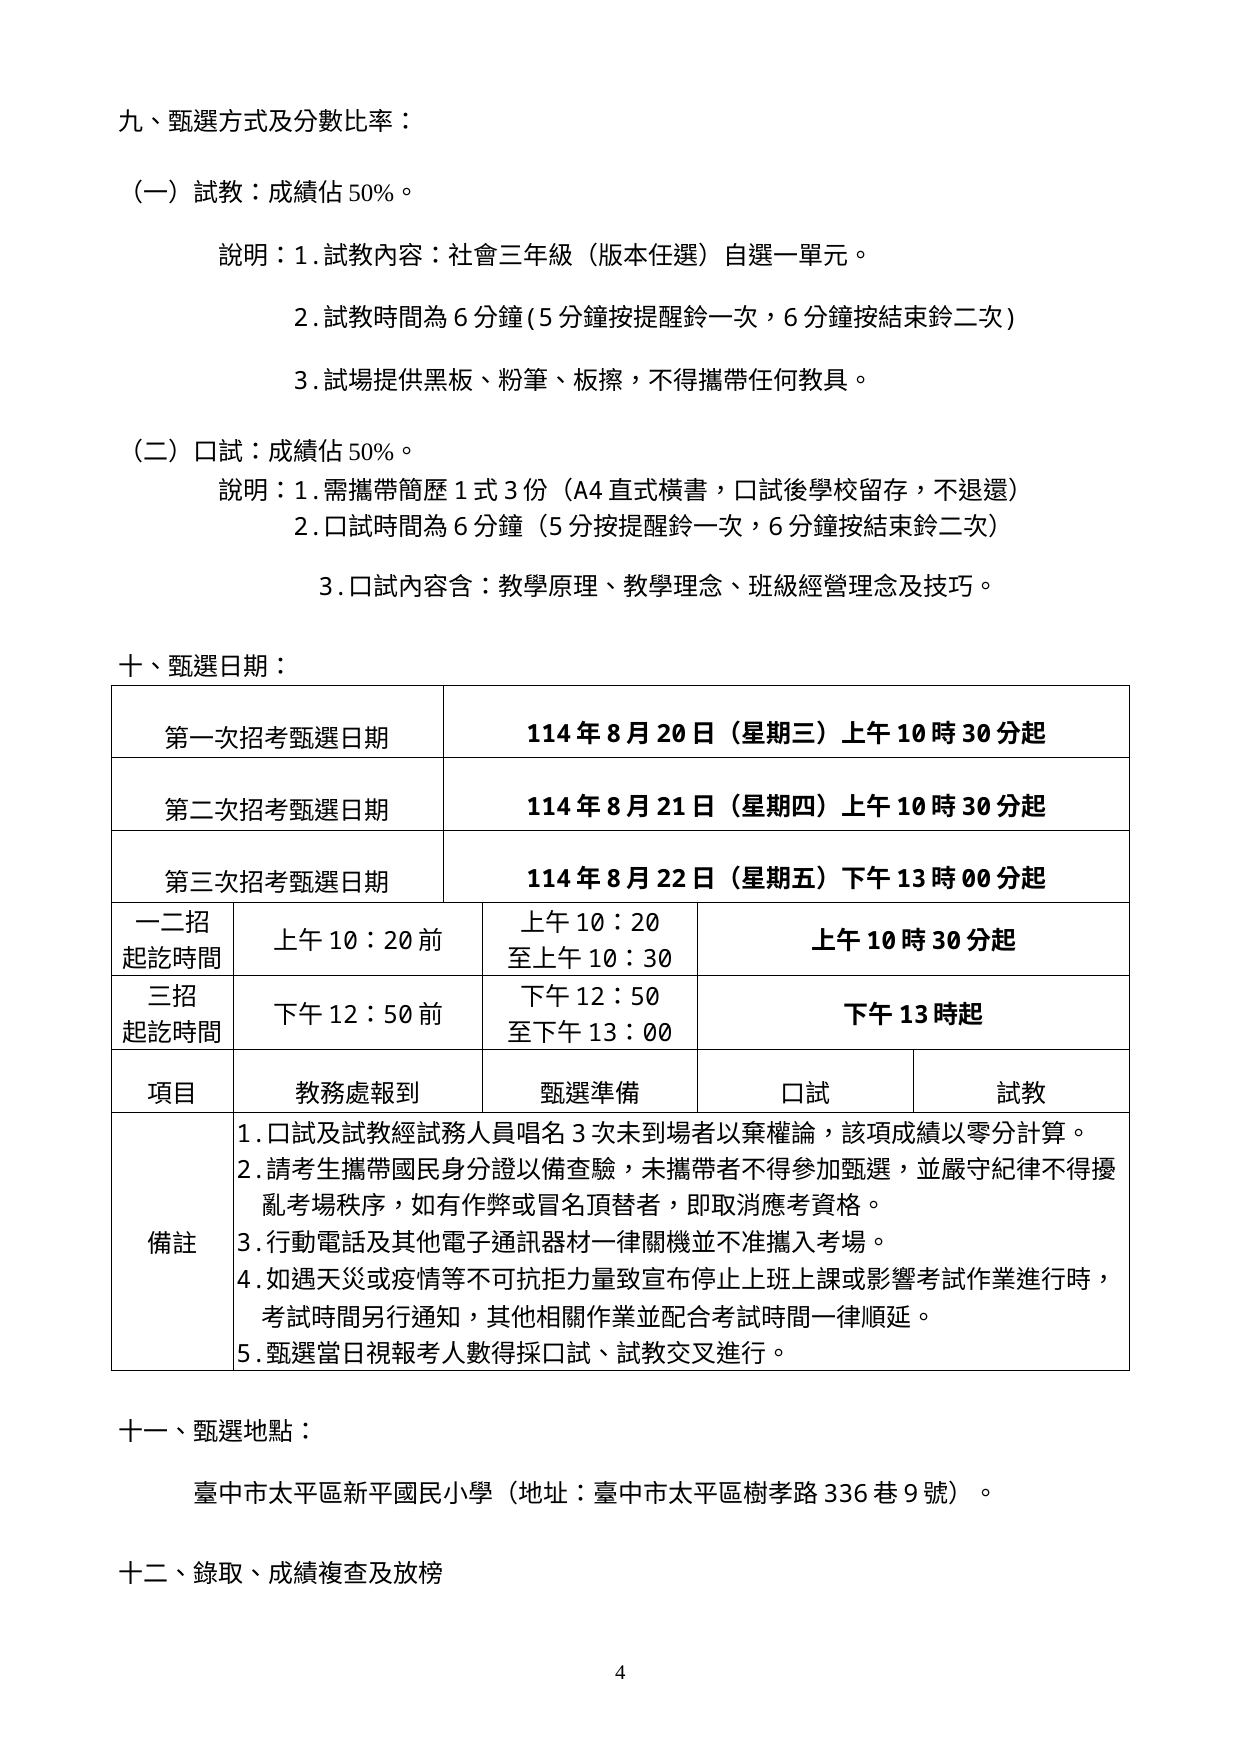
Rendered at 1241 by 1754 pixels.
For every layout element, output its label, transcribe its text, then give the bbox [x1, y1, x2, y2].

table_cell 1.口試及試教經試務人員唱名3次未到場者以棄權論，該項成績以零分計算。 2.請考生攜帶國民身分證以備查驗，未攜帶者不得參加甄選，並嚴守紀律不得擾亂考場秩序，如有作弊或冒名頂替者，即取消應考資格。 3.行動電話及其他電子通訊器材一律關機並不准攜入考場。 4.如遇天災或疫情等不可抗拒力量致宣布停止上班上課或影響考試作業進行時，考試時間另行通知，其他相關作業並配合考試時間一律順延。 5.甄選當日視報考人數得採口試、試教交叉進行。 [234, 1113, 1129, 1369]
table_cell 甄選準備 [483, 1050, 697, 1112]
table_cell 114年8月21日（星期四）上午10時30分起 [444, 758, 1129, 829]
table_cell 下午13時起 [698, 976, 1129, 1049]
text 3.口試內容含：教學原理、教學理念、班級經營理念及技巧。 [168, 543, 1122, 605]
text 十一、甄選地點： [118, 1388, 1122, 1450]
table_cell 三招 起訖時間 [112, 976, 233, 1049]
table_header 114年8月20日（星期三）上午10時30分起 [444, 686, 1129, 757]
text （二）口試：成績佔50%。 [118, 408, 1122, 470]
table_cell 口試 [698, 1050, 913, 1112]
table_cell 上午10：20前 [234, 903, 482, 975]
text 2.試教時間為6分鐘(5分鐘按提醒鈴一次，6分鐘按結束鈴二次) [118, 274, 1122, 337]
text 2.口試時間為6分鐘（5分按提醒鈴一次，6分鐘按結束鈴二次） [256, 507, 1122, 543]
text 九、甄選方式及分數比率： [118, 78, 1122, 141]
text 臺中市太平區新平國民小學（地址：臺中市太平區樹孝路336巷9號）。 [118, 1450, 1122, 1513]
table_cell 第二次招考甄選日期 [112, 758, 443, 829]
text 十二、錄取、成績複查及放榜 [118, 1530, 1122, 1593]
table_cell 下午12：50前 [234, 976, 482, 1049]
table_cell 114年8月22日（星期五）下午13時00分起 [444, 831, 1129, 902]
text 3.試場提供黑板、粉筆、板擦，不得攜帶任何教具。 [118, 337, 1122, 399]
table_cell 上午10時30分起 [698, 903, 1129, 975]
table_header 第一次招考甄選日期 [112, 686, 443, 757]
table_cell 項目 [112, 1050, 233, 1112]
text 說明：1.試教內容：社會三年級（版本任選）自選一單元。 [218, 212, 1122, 274]
table_cell 第三次招考甄選日期 [112, 831, 443, 902]
text 十、甄選日期： [118, 623, 1122, 685]
table_cell 試教 [914, 1050, 1129, 1112]
table_cell 上午10：20 至上午10：30 [483, 903, 697, 975]
text 說明：1.需攜帶簡歷1式3份（A4直式橫書，口試後學校留存，不退還） [118, 470, 1122, 507]
text （一）試教：成績佔50%。 [118, 149, 1122, 212]
table_cell 備註 [112, 1113, 233, 1369]
table_cell 教務處報到 [234, 1050, 482, 1112]
table_cell 下午12：50 至下午13：00 [483, 976, 697, 1049]
table_cell 一二招 起訖時間 [112, 903, 233, 975]
